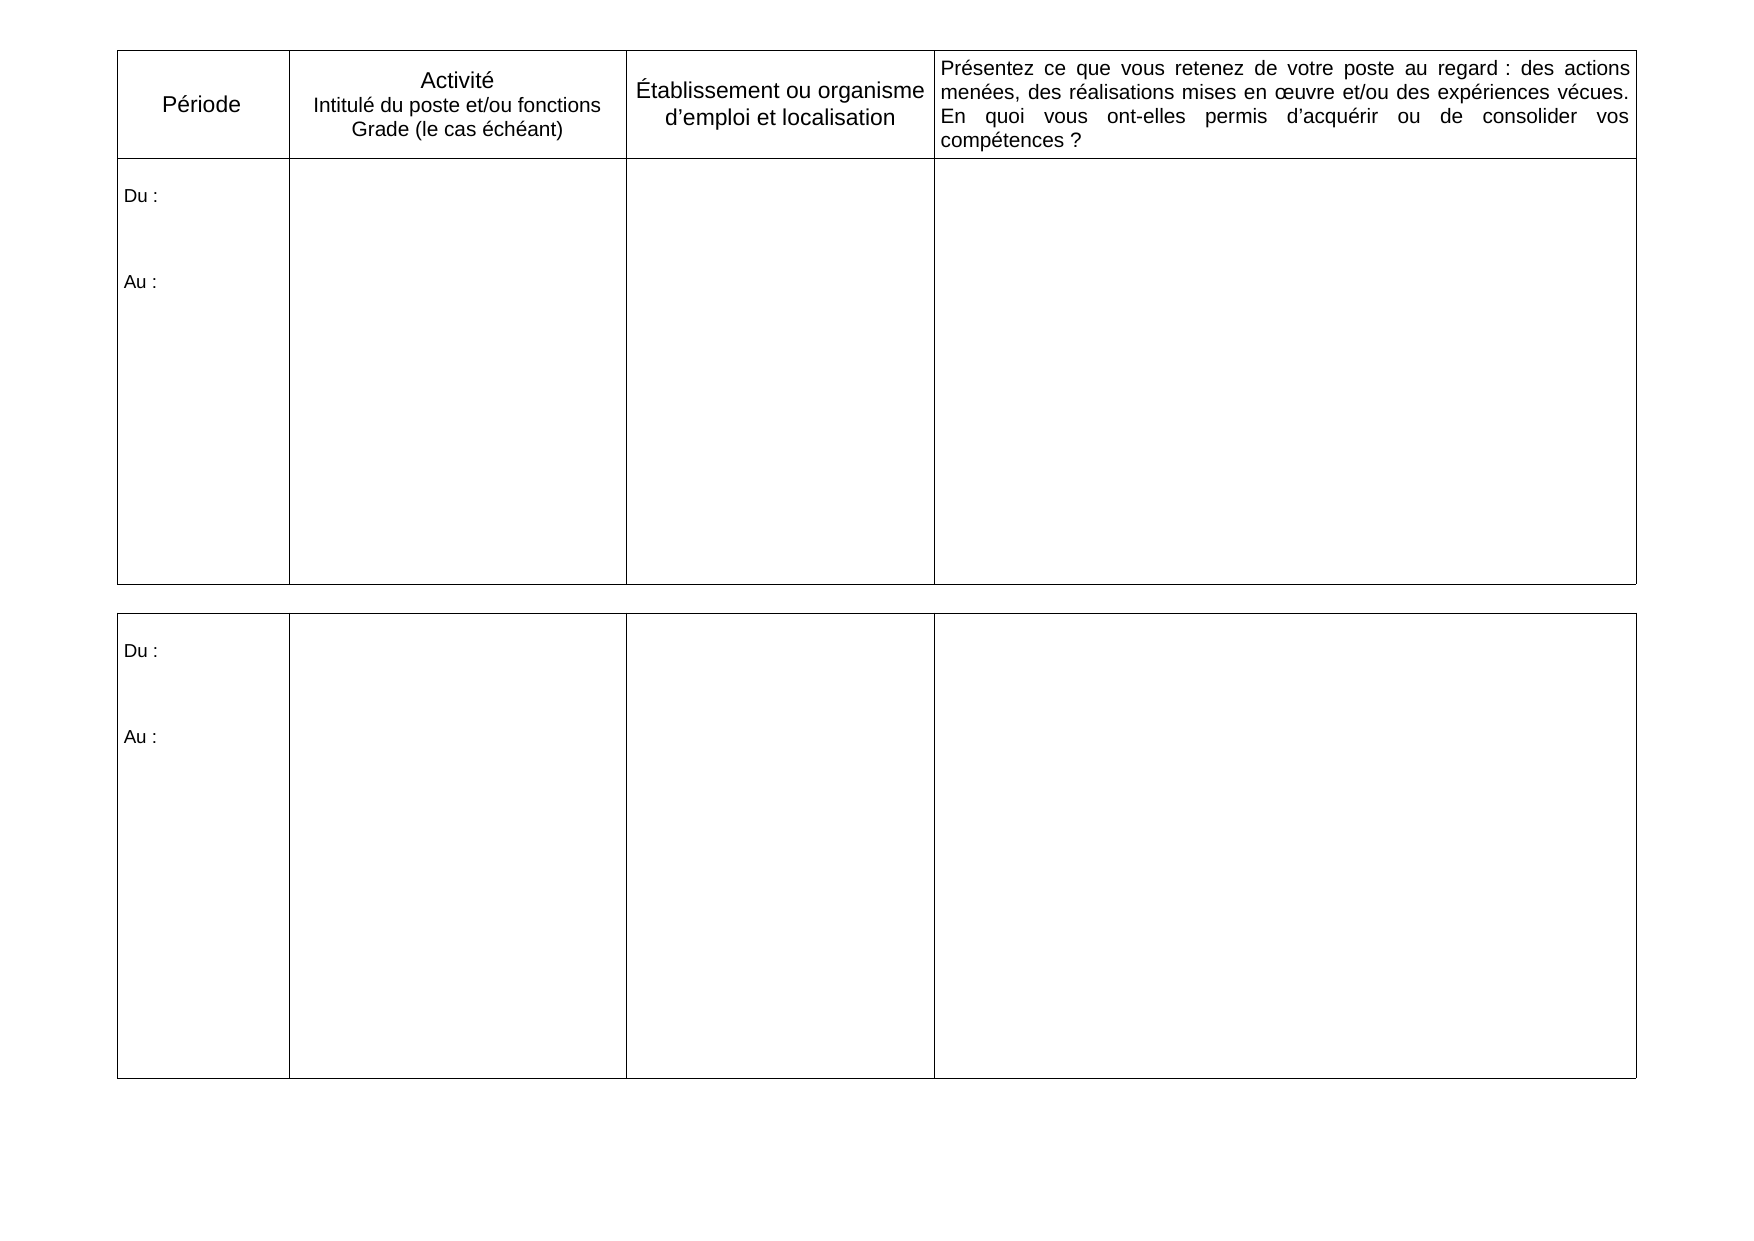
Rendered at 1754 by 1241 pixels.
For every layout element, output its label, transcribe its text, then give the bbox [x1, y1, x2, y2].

table_cell [290, 159, 626, 584]
table_cell [627, 159, 934, 584]
table_cell Du : Au : [118, 159, 289, 584]
table_header Établissement ou organisme d’emploi et localisation [627, 51, 934, 157]
table_header [290, 614, 626, 1078]
table_header Du : Au : [118, 614, 289, 1078]
table_header Activité Intitulé du poste et/ou fonctions Grade (le cas échéant) [290, 51, 626, 157]
table_header [627, 614, 934, 1078]
table_cell [935, 159, 1636, 584]
table_header [935, 614, 1636, 1078]
table_header Présentez ce que vous retenez de votre poste au regard : des actions menées, des réalisations mises en œuvre et/ou des expériences vécues. En quoi vous ont-elles permis d’acquérir ou de consolider vos compétences ? [935, 51, 1636, 157]
table_header Période [118, 51, 289, 157]
